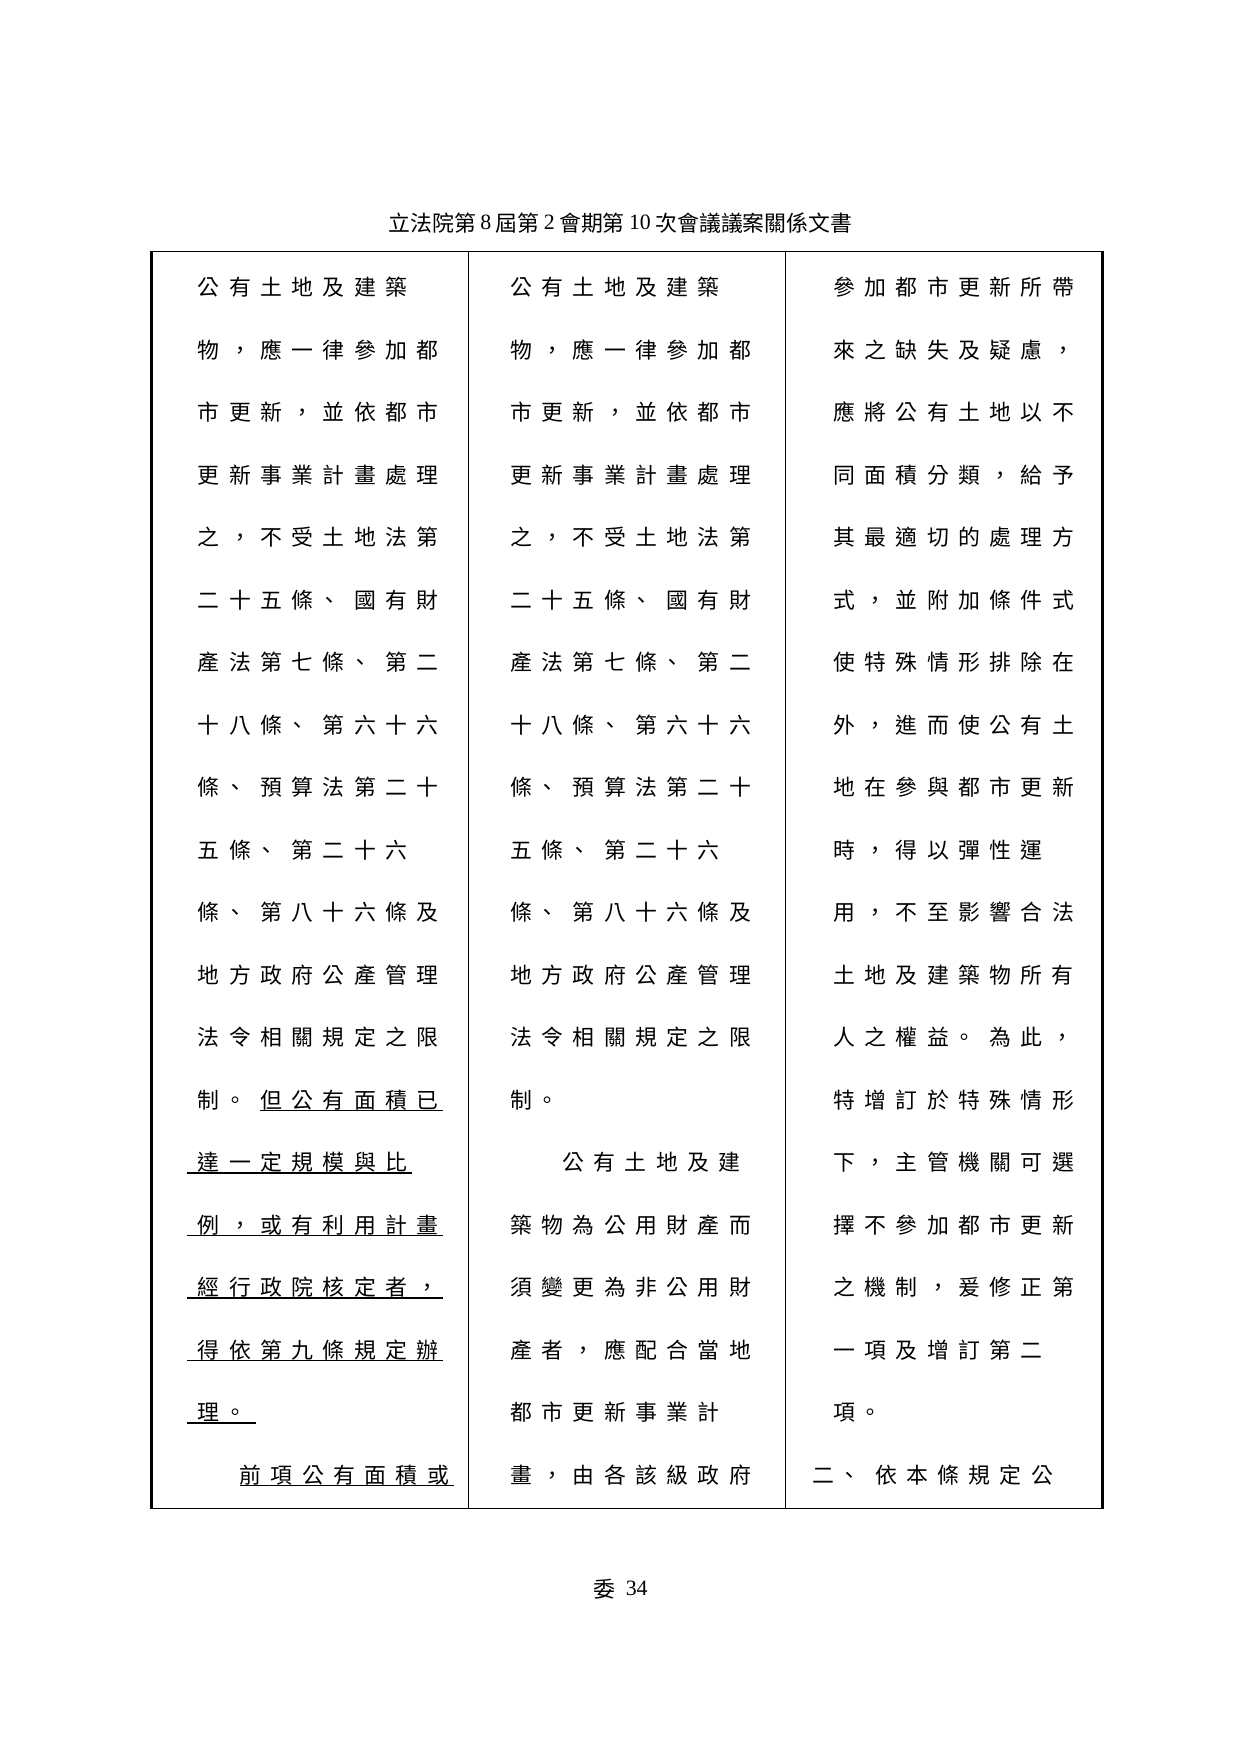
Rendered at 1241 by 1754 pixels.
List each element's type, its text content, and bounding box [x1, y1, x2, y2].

table_cell 參加都市更新所帶來之缺失及疑慮，應將公有土地以不同面積分類，給予其最適切的處理方式，並附加條件式使特殊情形排除在外，進而使公有土地在參與都市更新時，得以彈性運用，不至影響合法土地及建築物所有人之權益。為此，特增訂於特殊情形下，主管機關可選擇不參加都市更新之機制，爰修正第一項及增訂第二項。 二、依本條規定公 [786, 252, 1101, 1508]
table_cell 公有土地及建築物，應一律參加都市更新，並依都市更新事業計畫處理之，不受土地法第二十五條、國有財產法第七條、第二十八條、第六十六條、預算法第二十五條、第二十六條、第八十六條及地方政府公產管理法令相關規定之限制。 公有土地及建築物為公用財產而須變更為非公用財產者，應配合當地都市更新事業計畫，由各該級政府 [469, 252, 785, 1508]
table_cell 公有土地及建築物，應一律參加都市更新，並依都市更新事業計畫處理之，不受土地法第二十五條、國有財產法第七條、第二十八條、第六十六條、預算法第二十五條、第二十六條、第八十六條及地方政府公產管理法令相關規定之限制。但公有面積已達一定規模與比例，或有利用計畫經行政院核定者，得依第九條規定辦理。 前項公有面積或 [153, 252, 468, 1508]
